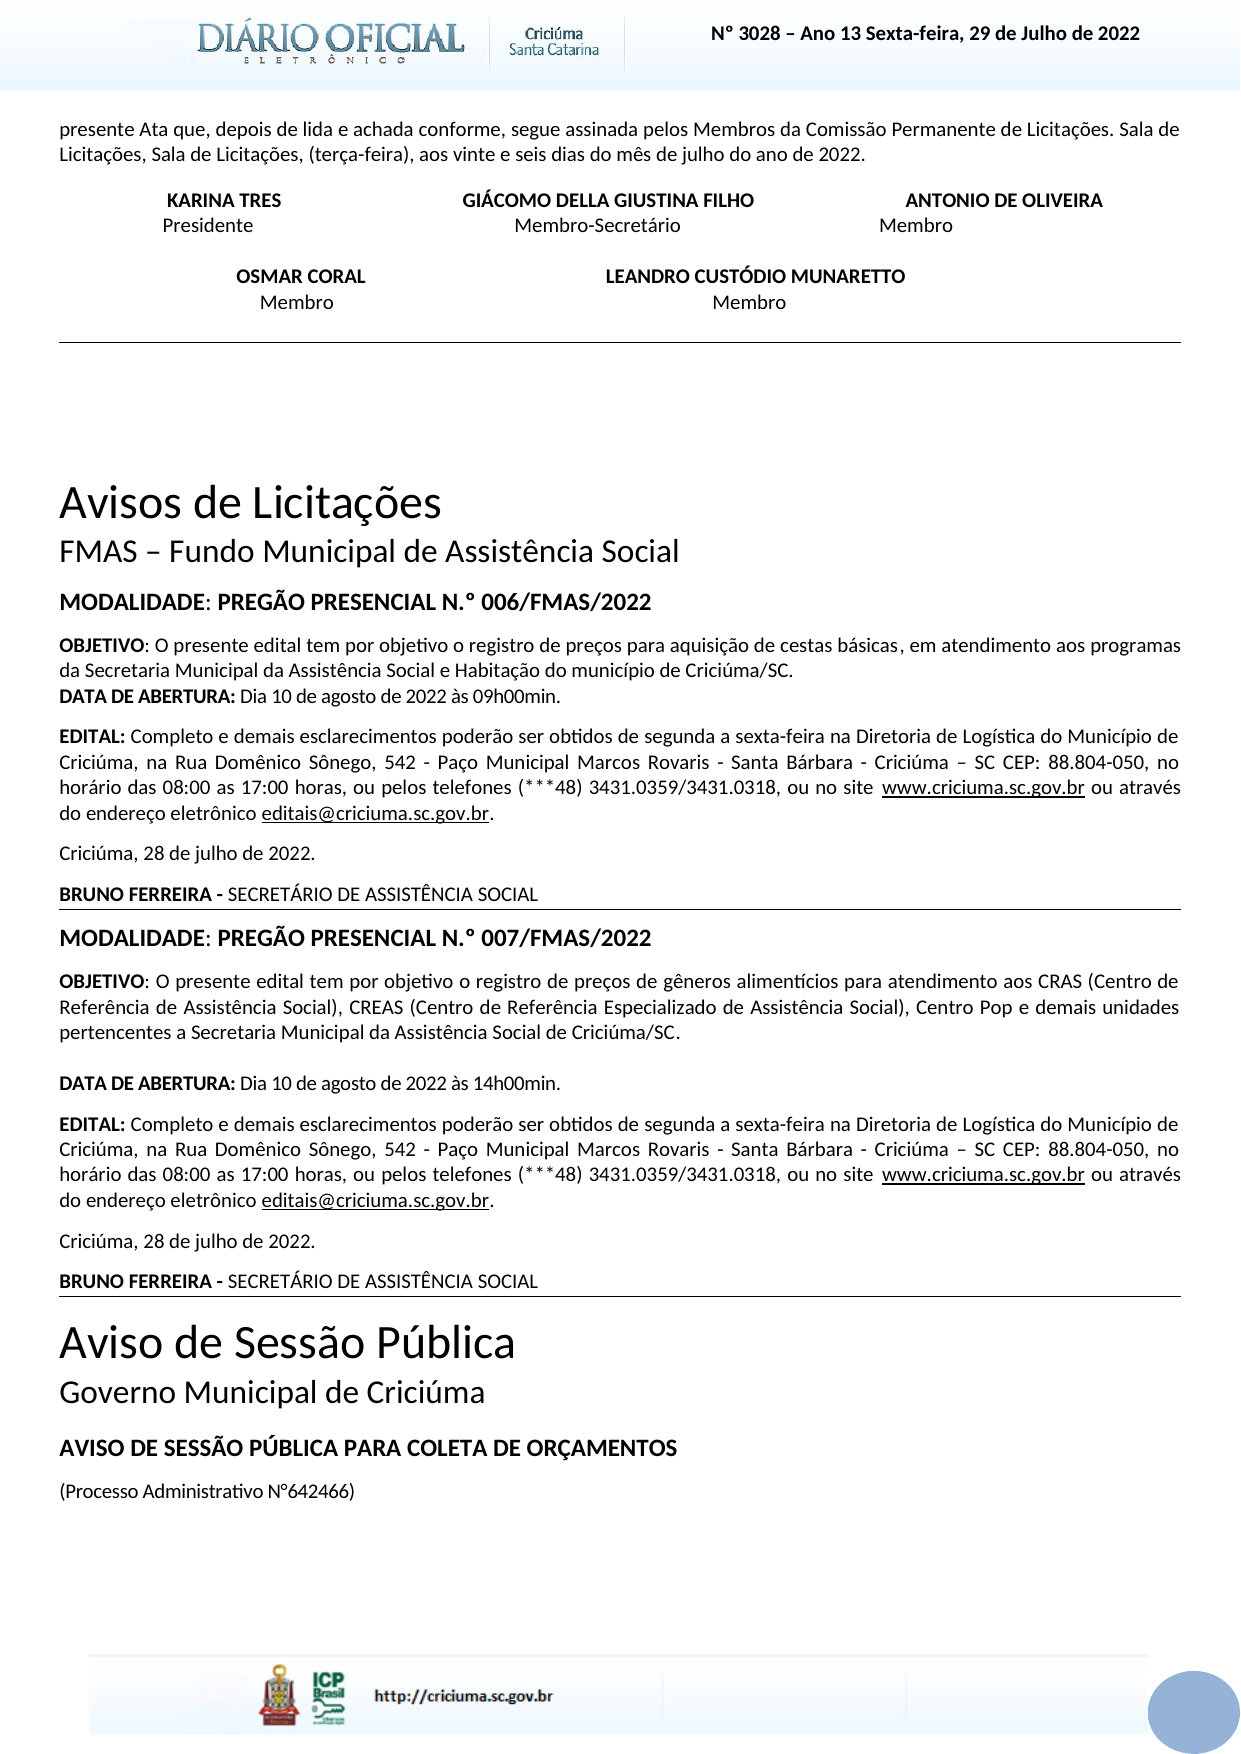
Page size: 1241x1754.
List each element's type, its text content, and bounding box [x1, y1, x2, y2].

text Criciúma, 28 de julho de 2022. [59, 841, 1181, 866]
text MODALIDADE: PREGÃO PRESENCIAL N.º 007/FMAS/2022 [59, 923, 1181, 953]
text BRUNO FERREIRA - SECRETÁRIO DE ASSISTÊNCIA SOCIAL [59, 881, 1181, 909]
text presente Ata que, depois de lida e achada conforme, segue assinada pelos Membros da Comissão Permanente de Licitações. Sala de Licitações, Sala de Licitações, (terça-feira), aos vinte e seis dias do mês de julho do ano de 2022. [59, 116, 1181, 167]
text BRUNO FERREIRA - SECRETÁRIO DE ASSISTÊNCIA SOCIAL [59, 1268, 1181, 1296]
text Aviso de Sessão Pública [59, 1312, 1181, 1371]
text EDITAL: Completo e demais esclarecimentos poderão ser obtidos de segunda a sexta-feira na Diretoria de Logística do Município de Criciúma, na Rua Domênico Sônego, 542 - Paço Municipal Marcos Rovaris - Santa Bárbara - Criciúma – SC CEP: 88.804-050, no horário das 08:00 as 17:00 horas, ou pelos telefones (***48) 3431.0359/3431.0318, ou no site www.criciuma.sc.gov.br ou através do endereço eletrônico editais@criciuma.sc.gov.br. [59, 1111, 1181, 1212]
text DATA DE ABERTURA: Dia 10 de agosto de 2022 às 14h00min. [59, 1070, 1181, 1096]
text EDITAL: Completo e demais esclarecimentos poderão ser obtidos de segunda a sexta-feira na Diretoria de Logística do Município de Criciúma, na Rua Domênico Sônego, 542 - Paço Municipal Marcos Rovaris - Santa Bárbara - Criciúma – SC CEP: 88.804-050, no horário das 08:00 as 17:00 horas, ou pelos telefones (***48) 3431.0359/3431.0318, ou no site www.criciuma.sc.gov.br ou através do endereço eletrônico editais@criciuma.sc.gov.br. [59, 724, 1181, 825]
text MODALIDADE: PREGÃO PRESENCIAL N.º 006/FMAS/2022 [59, 586, 1181, 617]
text AVISO DE SESSÃO PÚBLICA PARA COLETA DE ORÇAMENTOS [59, 1432, 1181, 1462]
text Avisos de Licitações [59, 472, 1181, 530]
text (Processo Administrativo N°642466) [59, 1478, 1181, 1503]
text OBJETIVO: O presente edital tem por objetivo o registro de preços de gêneros alimentícios para atendimento aos CRAS (Centro de Referência de Assistência Social), CREAS (Centro de Referência Especializado de Assistência Social), Centro Pop e demais unidades pertencentes a Secretaria Municipal da Assistência Social de Criciúma/SC. [59, 968, 1181, 1045]
text KARINA TRES GIÁCOMO DELLA GIUSTINA FILHO ANTONIO DE OLIVEIRA [89, 187, 1181, 213]
text Presidente Membro-Secretário Membro [89, 213, 1181, 238]
text FMAS – Fundo Municipal de Assistência Social [59, 530, 1181, 571]
text Governo Municipal de Criciúma [59, 1371, 1181, 1412]
text OSMAR CORAL LEANDRO CUSTÓDIO MUNARETTO [162, 263, 1181, 289]
text DATA DE ABERTURA: Dia 10 de agosto de 2022 às 09h00min. [59, 683, 1181, 708]
text Membro Membro [162, 289, 1181, 314]
text Criciúma, 28 de julho de 2022. [59, 1228, 1181, 1253]
text OBJETIVO: O presente edital tem por objetivo o registro de preços para aquisição de cestas básicas, em atendimento aos programas da Secretaria Municipal da Assistência Social e Habitação do município de Criciúma/SC. [59, 632, 1181, 683]
